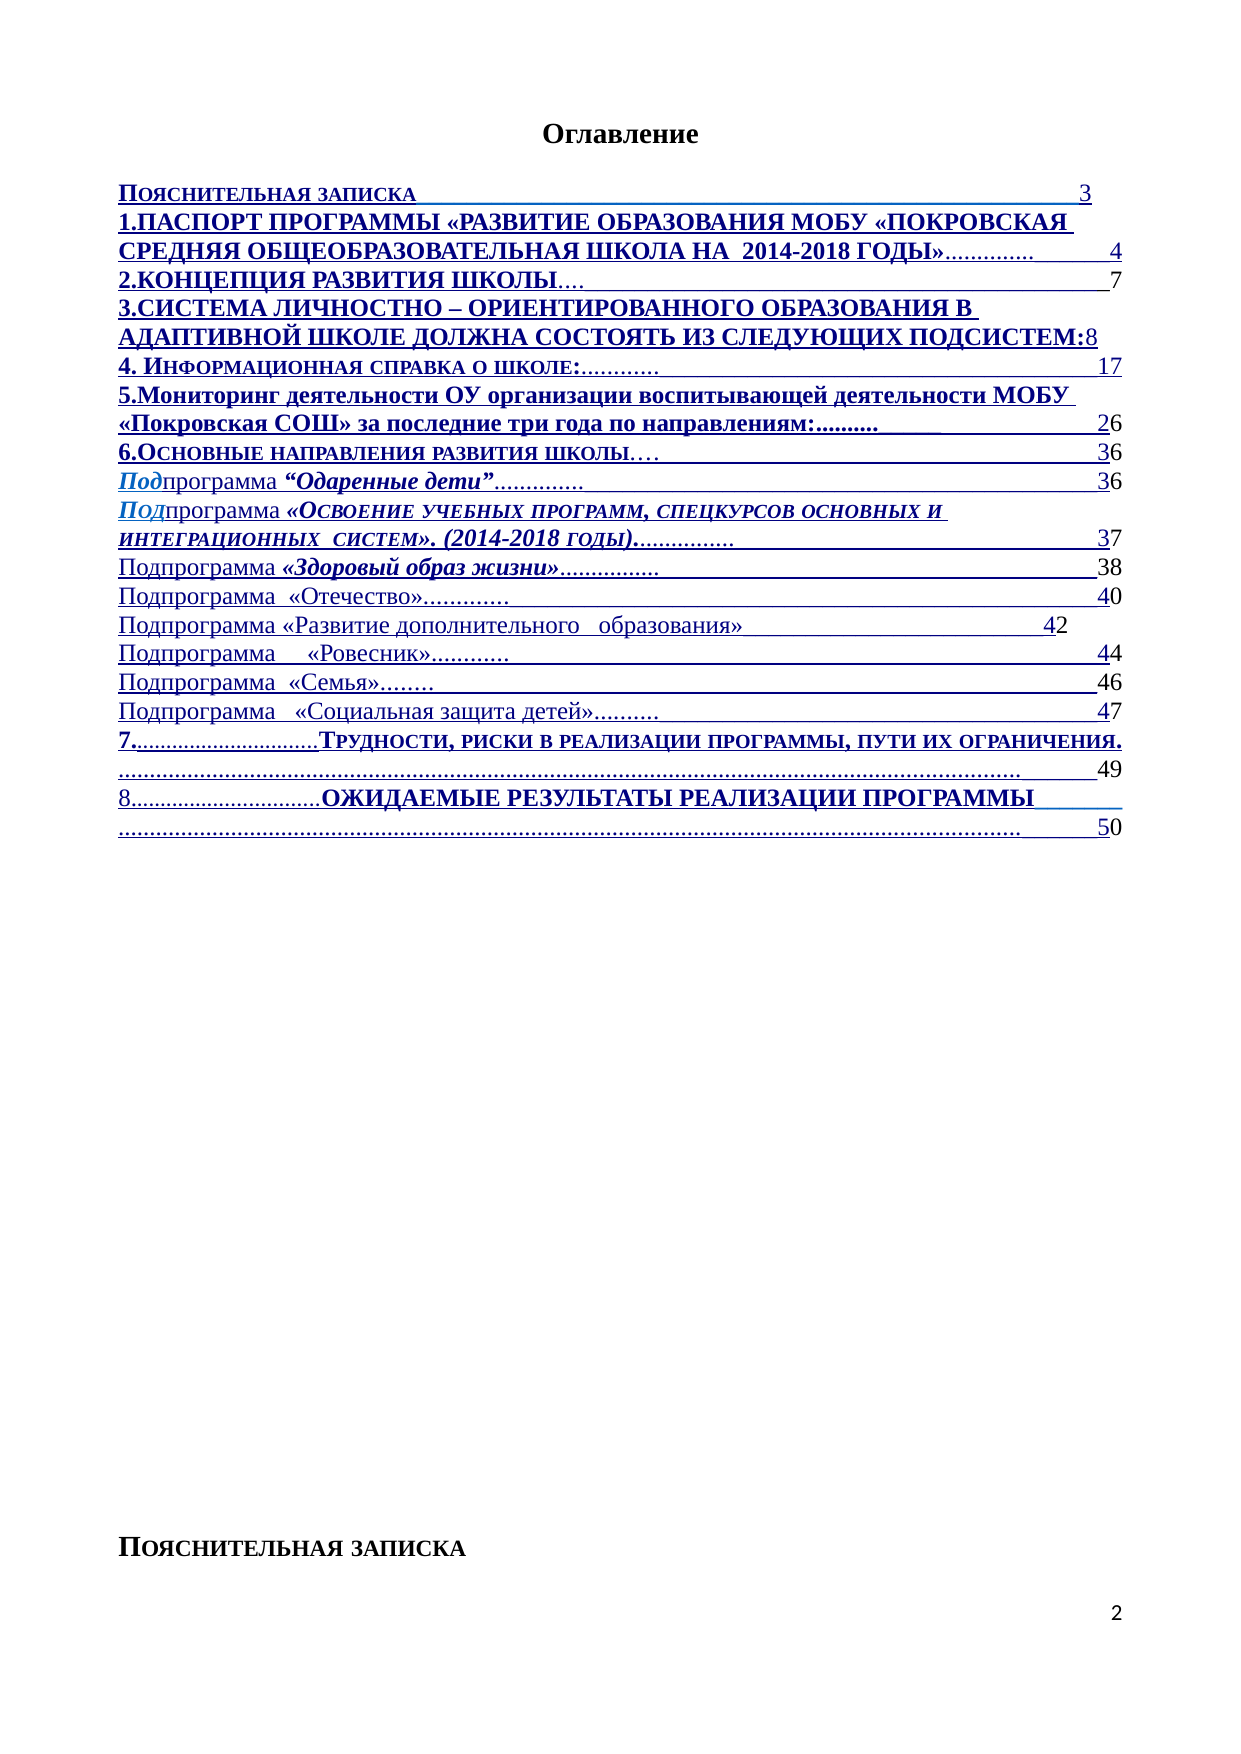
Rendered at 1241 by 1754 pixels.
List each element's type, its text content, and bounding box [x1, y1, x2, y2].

text 7. Трудности, риски в реализации программы, пути их ограничения. ______49 [118, 725, 1122, 750]
text Подпрограмма «Здоровый образ жизни» ___________________________________38 [118, 552, 1122, 581]
text 3.СИСТЕМА ЛИЧНОСТНО – ОРИЕНТИРОВАННОГО ОБРАЗОВАНИЯ В АДАПТИВНОЙ ШКОЛЕ ДОЛЖНА СОСТОЯТЬ ИЗ СЛЕДУЮЩИХ ПОДСИСТЕМ:8 [118, 293, 1122, 351]
text Подпрограмма «Отечество» _______________________________________________40 [118, 581, 1122, 610]
text Подпрограмма «Семья» _____________________________________________________46 [118, 667, 1122, 696]
text Подпрограмма «Ровесник» _______________________________________________44 [118, 638, 1122, 667]
text Подпрограмма «Развитие дополнительного образования»________________________42 [118, 610, 1122, 638]
text 4. Информационная справка о школе: ___________________________________17 [118, 351, 1122, 376]
text 6.Основные направления развития школы ___________________________________36 [118, 437, 1122, 466]
text Подпрограмма «Освоение учебных программ, спецкурсов основных и интеграционных систем». (2014-2018 годы). _____________________________37 [118, 495, 1122, 552]
text Подпрограмма «Социальная защита детей» ___________________________________47 [118, 696, 1122, 725]
text 8. ОЖИДАЕМЫЕ РЕЗУЛЬТАТЫ РЕАЛИЗАЦИИ ПРОГРАММЫ_______ ______50 [118, 783, 1122, 808]
text 7. Трудности, риски в реализации программы, пути их ограничения. ______49 [118, 751, 1122, 783]
text Пояснительная записка_____________________________________________________3 [118, 178, 1122, 207]
text 1.ПАСПОРТ ПРОГРАММЫ «РАЗВИТИЕ ОБРАЗОВАНИЯ МОБУ «ПОКРОВСКАЯ СРЕДНЯЯ ОБЩЕОБРАЗОВАТЕЛЬНАЯ ШКОЛА НА 2014-2018 ГОДЫ» ______4 [118, 207, 1122, 261]
text Пояснительная записка [118, 1529, 1122, 1563]
text 5.Мониторинг деятельности ОУ организации воспитывающей деятельности МОБУ «Покровская СОШ» за последние три года по направлениям: _____ 26 [118, 380, 1122, 437]
text 8. ОЖИДАЕМЫЕ РЕЗУЛЬТАТЫ РЕАЛИЗАЦИИ ПРОГРАММЫ_______ ______50 [118, 809, 1122, 840]
text Подпрограмма “Одаренные дети” _________________________________________36 [118, 466, 1122, 495]
text 2.КОНЦЕПЦИЯ РАЗВИТИЯ ШКОЛЫ __________________________________________7 [118, 265, 1122, 293]
text Оглавление [118, 116, 1122, 150]
